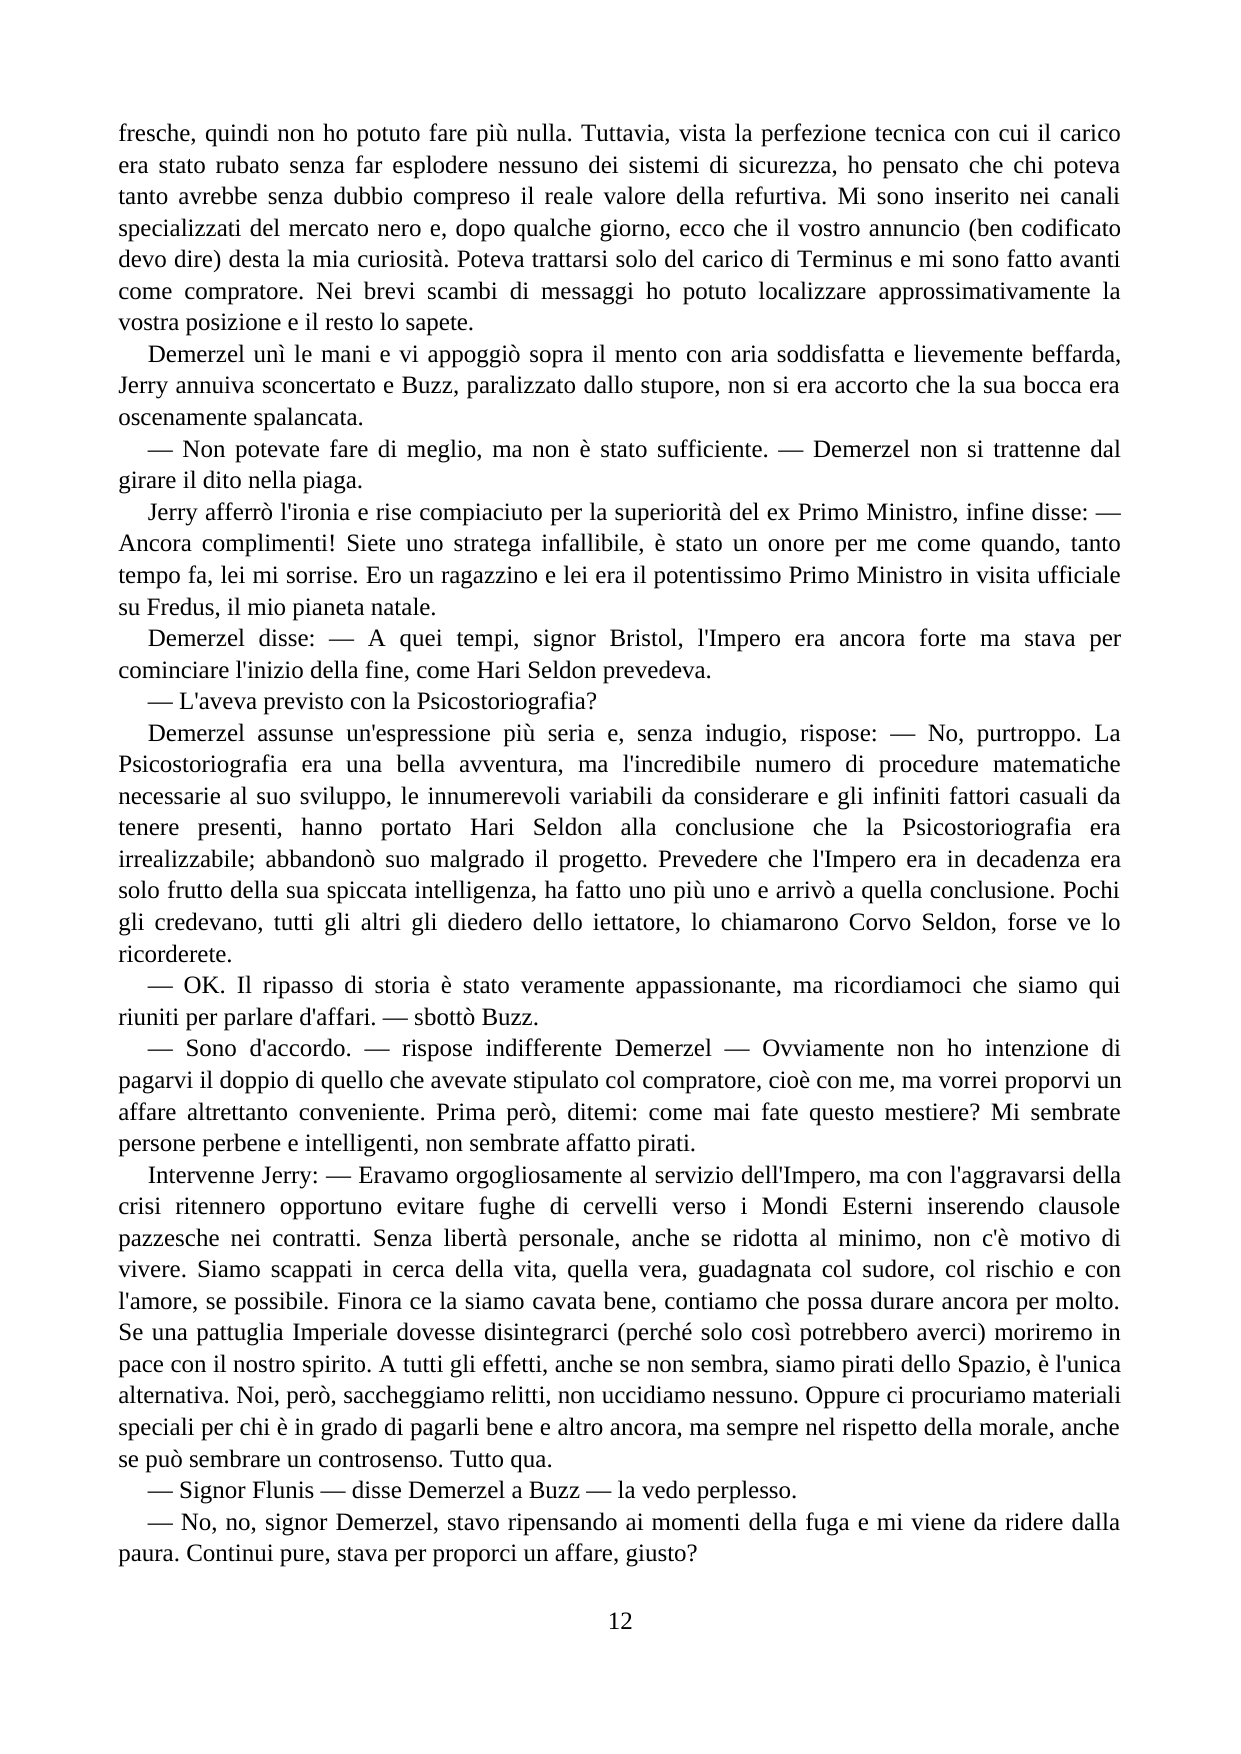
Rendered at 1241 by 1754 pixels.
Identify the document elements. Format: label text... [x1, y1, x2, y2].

text Demerzel unì le mani e vi appoggiò sopra il mento con aria soddisfatta e lievemente beffarda, Jerry annuiva sconcertato e Buzz, paralizzato dallo stupore, non si era accorto che la sua bocca era oscenamente spalancata. [118, 339, 1122, 431]
text fresche, quindi non ho potuto fare più nulla. Tuttavia, vista la perfezione tecnica con cui il carico era stato rubato senza far esplodere nessuno dei sistemi di sicurezza, ho pensato che chi poteva tanto avrebbe senza dubbio compreso il reale valore della refurtiva. Mi sono inserito nei canali specializzati del mercato nero e, dopo qualche giorno, ecco che il vostro annuncio (ben codificato devo dire) desta la mia curiosità. Poteva trattarsi solo del carico di Terminus e mi sono fatto avanti come compratore. Nei brevi scambi di messaggi ho potuto localizzare approssimativamente la vostra posizione e il resto lo sapete. [118, 118, 1122, 336]
text Jerry afferrò l'ironia e rise compiaciuto per la superiorità del ex Primo Ministro, infine disse: — Ancora complimenti! Siete uno stratega infallibile, è stato un onore per me come quando, tanto tempo fa, lei mi sorrise. Ero un ragazzino e lei era il potentissimo Primo Ministro in visita ufficiale su Fredus, il mio pianeta natale. [118, 497, 1122, 620]
text Demerzel disse: — A quei tempi, signor Bristol, l'Impero era ancora forte ma stava per cominciare l'inizio della fine, come Hari Seldon prevedeva. [118, 623, 1122, 683]
text Intervenne Jerry: — Eravamo orgogliosamente al servizio dell'Impero, ma con l'aggravarsi della crisi ritennero opportuno evitare fughe di cervelli verso i Mondi Esterni inserendo clausole pazzesche nei contratti. Senza libertà personale, anche se ridotta al minimo, non c'è motivo di vivere. Siamo scappati in cerca della vita, quella vera, guadagnata col sudore, col rischio e con l'amore, se possibile. Finora ce la siamo cavata bene, contiamo che possa durare ancora per molto. Se una pattuglia Imperiale dovesse disintegrarci (perché solo così potrebbero averci) moriremo in pace con il nostro spirito. A tutti gli effetti, anche se non sembra, siamo pirati dello Spazio, è l'unica alternativa. Noi, però, saccheggiamo relitti, non uccidiamo nessuno. Oppure ci procuriamo materiali speciali per chi è in grado di pagarli bene e altro ancora, ma sempre nel rispetto della morale, anche se può sembrare un controsenso. Tutto qua. [118, 1160, 1122, 1472]
text — L'aveva previsto con la Psicostoriografia? [118, 686, 1122, 715]
text Demerzel assunse un'espressione più seria e, senza indugio, rispose: — No, purtroppo. La Psicostoriografia era una bella avventura, ma l'incredibile numero di procedure matematiche necessarie al suo sviluppo, le innumerevoli variabili da considerare e gli infiniti fattori casuali da tenere presenti, hanno portato Hari Seldon alla conclusione che la Psicostoriografia era irrealizzabile; abbandonò suo malgrado il progetto. Prevedere che l'Impero era in decadenza era solo frutto della sua spiccata intelligenza, ha fatto uno più uno e arrivò a quella conclusione. Pochi gli credevano, tutti gli altri gli diedero dello iettatore, lo chiamarono Corvo Seldon, forse ve lo ricorderete. [118, 718, 1122, 967]
text — Sono d'accordo. — rispose indifferente Demerzel — Ovviamente non ho intenzione di pagarvi il doppio di quello che avevate stipulato col compratore, cioè con me, ma vorrei proporvi un affare altrettanto conveniente. Prima però, ditemi: come mai fate questo mestiere? Mi sembrate persone perbene e intelligenti, non sembrate affatto pirati. [118, 1033, 1122, 1157]
text — Non potevate fare di meglio, ma non è stato sufficiente. — Demerzel non si trattenne dal girare il dito nella piaga. [118, 434, 1122, 494]
text — OK. Il ripasso di storia è stato veramente appassionante, ma ricordiamoci che siamo qui riuniti per parlare d'affari. — sbottò Buzz. [118, 970, 1122, 1031]
text — Signor Flunis — disse Demerzel a Buzz — la vedo perplesso. [118, 1475, 1122, 1504]
text — No, no, signor Demerzel, stavo ripensando ai momenti della fuga e mi viene da ridere dalla paura. Continui pure, stava per proporci un affare, giusto? [118, 1507, 1122, 1567]
